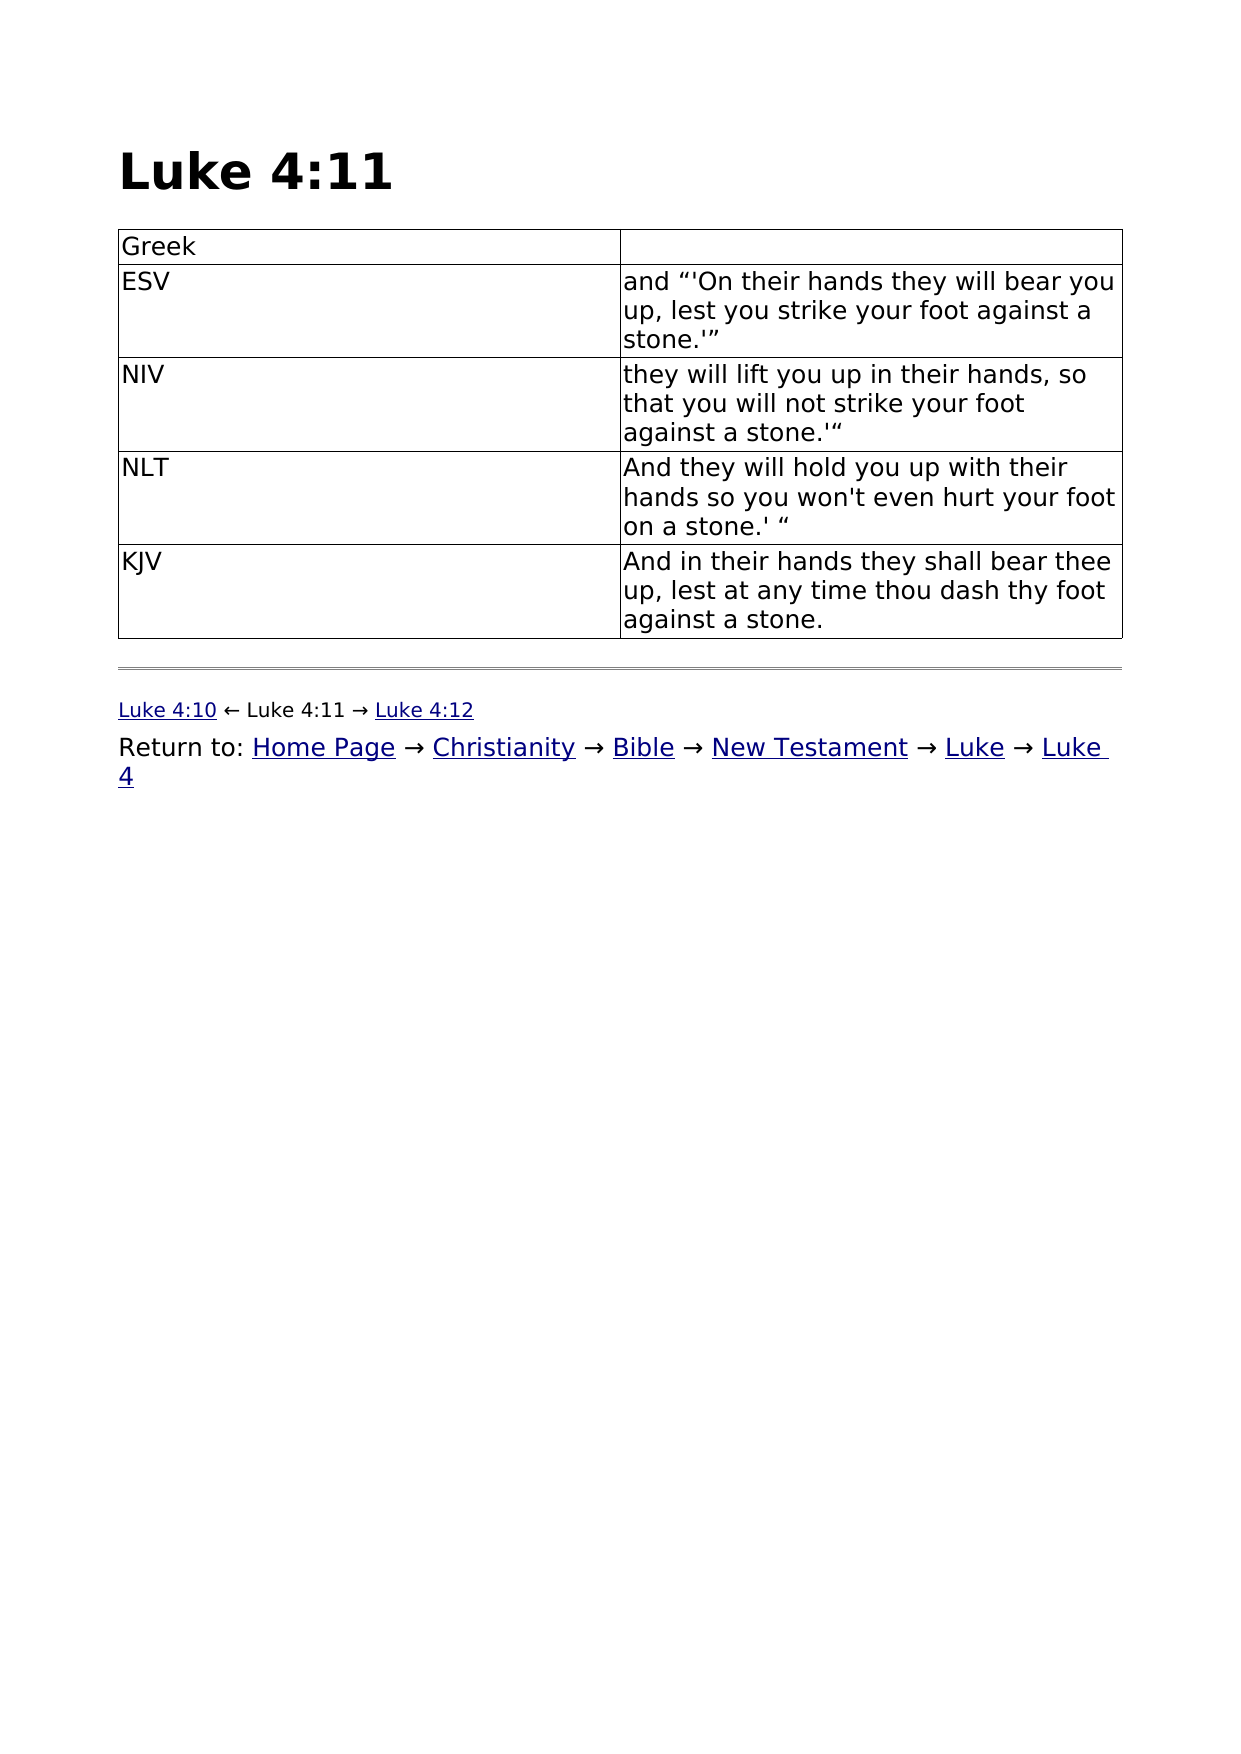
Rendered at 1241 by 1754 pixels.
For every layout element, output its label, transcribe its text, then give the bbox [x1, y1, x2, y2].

table_cell and “'On their hands they will bear you up, lest you strike your foot against a stone.'” [621, 265, 1122, 357]
table_cell they will lift you up in their hands, so that you will not strike your foot against a stone.'“ [621, 358, 1122, 451]
table_header [621, 230, 1122, 264]
table_cell NLT [119, 452, 620, 544]
table_cell And in their hands they shall bear thee up, lest at any time thou dash thy foot against a stone. [621, 545, 1122, 637]
table_cell ESV [119, 265, 620, 357]
text Return to: Home Page → Christianity → Bible → New Testament → Luke → Luke 4 [118, 733, 1122, 791]
table_header Greek [119, 230, 620, 264]
table_cell KJV [119, 545, 620, 637]
subtitle Luke 4:11 [118, 143, 1122, 201]
table_cell And they will hold you up with their hands so you won't even hurt your foot on a stone.' “ [621, 452, 1122, 544]
table_cell NIV [119, 358, 620, 451]
text Luke 4:10 ← Luke 4:11 → Luke 4:12 [118, 699, 1122, 733]
